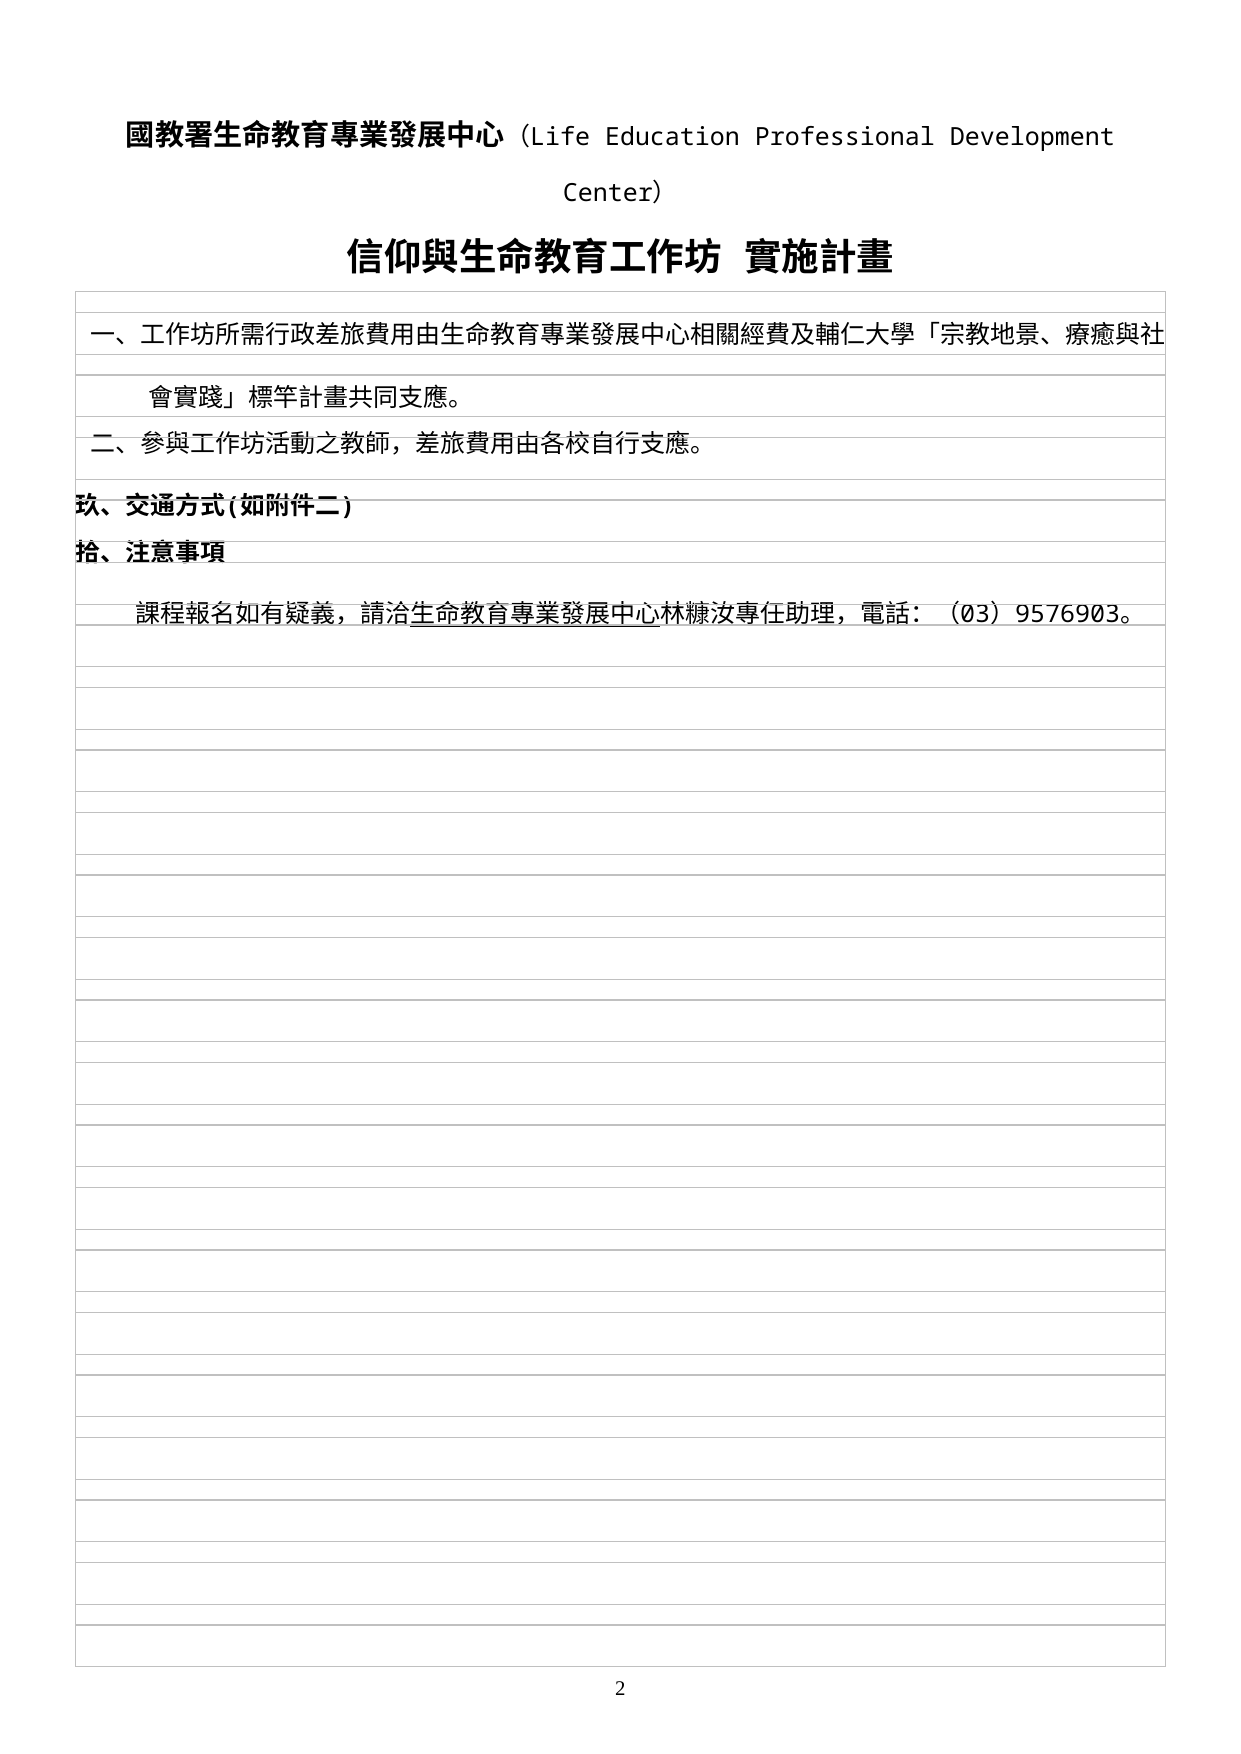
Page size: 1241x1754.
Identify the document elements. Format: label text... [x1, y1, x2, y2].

text 課程報名如有疑義，請洽生命教育專業發展中心林糠汝專任助理，電話：（03）9576903。 [803, 605, 901, 624]
text 玖、交通方式(如附件二) [76, 480, 1165, 499]
text 課程報名如有疑義，請洽生命教育專業發展中心林糠汝專任助理，電話：（03）9576903。 [90, 605, 151, 624]
text 二、參與工作坊活動之教師，差旅費用由各校自行支應。 [76, 438, 1165, 462]
text 課程報名如有疑義，請洽生命教育專業發展中心林糠汝專任助理，電話：（03）9576903。 [319, 605, 468, 624]
text 課程報名如有疑義，請洽生命教育專業發展中心林糠汝專任助理，電話：（03）9576903。 [903, 605, 957, 624]
text 拾、注意事項 [76, 563, 1165, 570]
text 拾、注意事項 [76, 524, 1165, 541]
text 一、工作坊所需行政差旅費用由生命教育專業發展中心相關經費及輔仁大學「宗教地景、療癒與社 [90, 313, 1165, 354]
text 課程報名如有疑義，請洽生命教育專業發展中心林糠汝專任助理，電話：（03）9576903。 [90, 570, 1165, 604]
text 課程報名如有疑義，請洽生命教育專業發展中心林糠汝專任助理，電話：（03）9576903。 [477, 605, 526, 624]
text 拾、注意事項 [189, 542, 213, 562]
text 拾、注意事項 [82, 542, 140, 562]
text 課程報名如有疑義，請洽生命教育專業發展中心林糠汝專任助理，電話：（03）9576903。 [90, 626, 1165, 633]
text 拾、注意事項 [218, 542, 1165, 562]
text 玖、交通方式(如附件二) [76, 501, 1165, 524]
text 課程報名如有疑義，請洽生命教育專業發展中心林糠汝專任助理，電話：（03）9576903。 [994, 605, 1165, 624]
text [90, 355, 1165, 374]
text 會實踐」標竿計畫共同支應。 [90, 376, 1165, 416]
text 玖、交通方式(如附件二) [76, 462, 1165, 479]
text [90, 292, 1165, 312]
text [76, 417, 1165, 437]
text 拾、注意事項 [143, 542, 186, 562]
